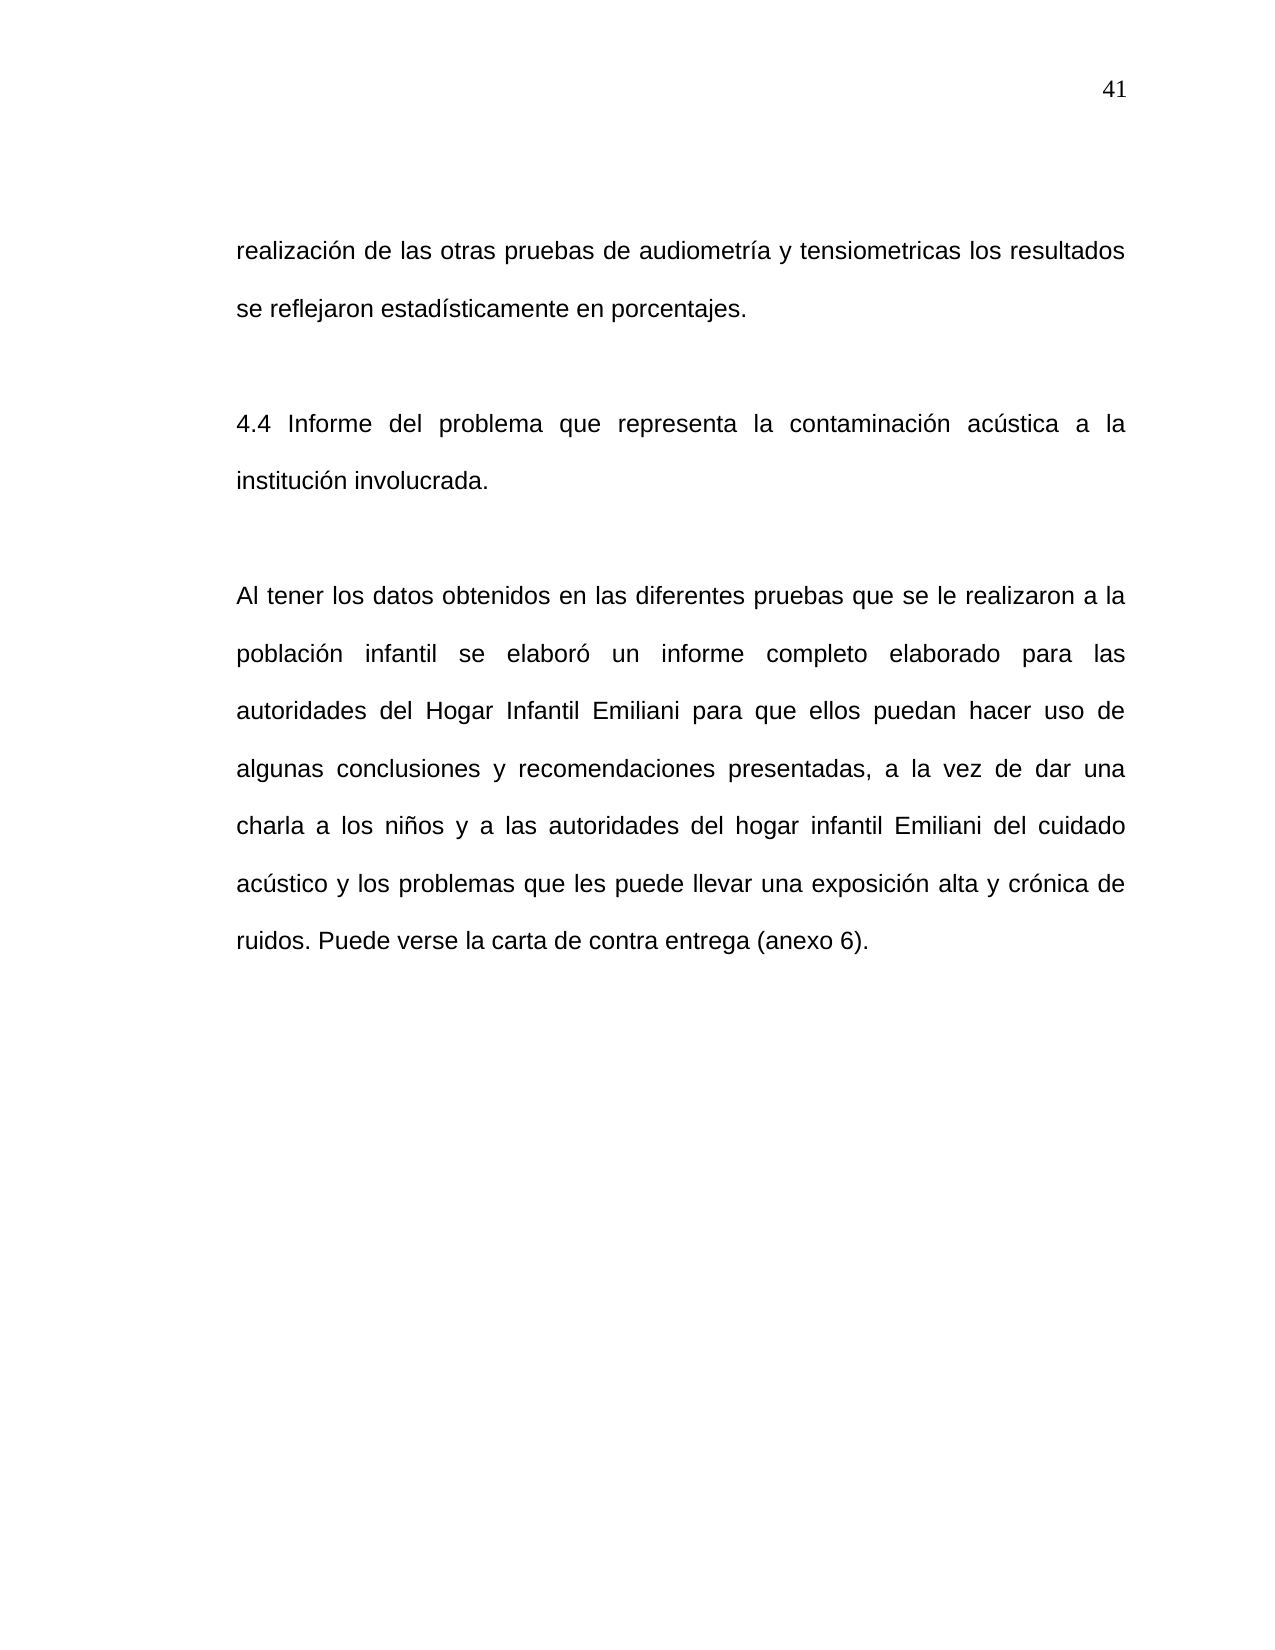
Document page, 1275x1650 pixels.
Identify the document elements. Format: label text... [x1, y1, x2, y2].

text 4.4 Informe del problema que representa la contaminación acústica a la institución involucrada. [236, 409, 1127, 495]
text realización de las otras pruebas de audiometría y tensiometricas los resultados se reflejaron estadísticamente en porcentajes. [236, 236, 1127, 322]
text Al tener los datos obtenidos en las diferentes pruebas que se le realizaron a la población infantil se elaboró un informe completo elaborado para las autoridades del Hogar Infantil Emiliani para que ellos puedan hacer uso de algunas conclusiones y recomendaciones presentadas, a la vez de dar una charla a los niños y a las autoridades del hogar infantil Emiliani del cuidado acústico y los problemas que les puede llevar una exposición alta y crónica de ruidos. Puede verse la carta de contra entrega (anexo 6). [236, 581, 1127, 955]
